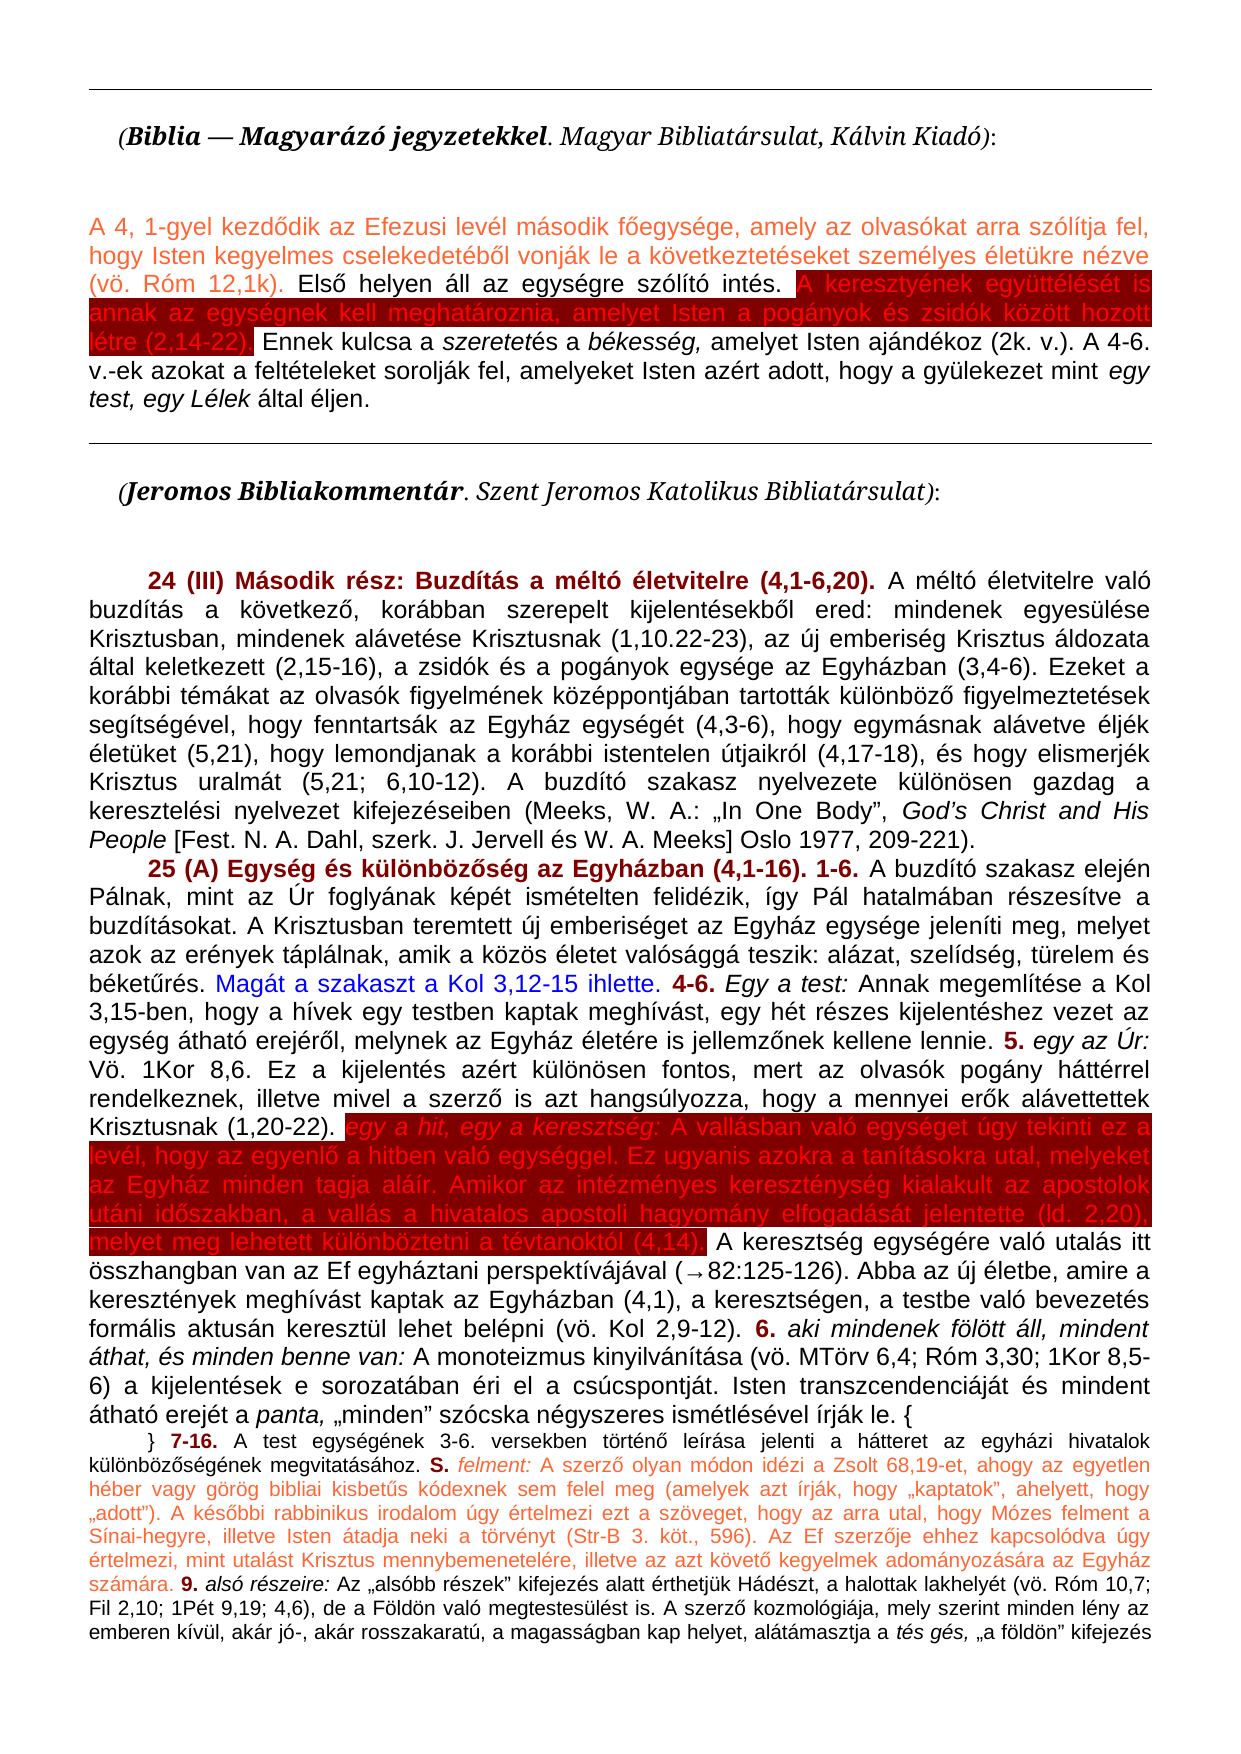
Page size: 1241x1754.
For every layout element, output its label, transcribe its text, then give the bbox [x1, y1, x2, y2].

text 24 (III) Második rész: Buzdítás a méltó életvitelre (4,1-6,20). A méltó életvitelre való buzdítás a következő, korábban szerepelt kijelentésekből ered: mindenek egyesülése Krisztusban, mindenek alávetése Krisztusnak (1,10.22-23), az új emberiség Krisztus áldozata által keletkezett (2,15-16), a zsidók és a pogányok egysége az Egyházban (3,4-6). Ezeket a korábbi témákat az olvasók figyelmének középpontjában tartották különböző figyelmeztetések segítségével, hogy fenntartsák az Egyház egységét (4,3-6), hogy egymásnak alávetve éljék életüket (5,21), hogy lemondjanak a korábbi istentelen útjaikról (4,17-18), és hogy elismerjék Krisztus uralmát (5,21; 6,10-12). A buzdító szakasz nyelvezete különösen gazdag a keresztelési nyelvezet kifejezéseiben (Meeks, W. A.: „In One Body”, God’s Christ and His People [Fest. N. A. Dahl, szerk. J. Jervell és W. A. Meeks] Oslo 1977, 209-221). [88, 566, 1152, 854]
text (Biblia — Magyarázó jegyzetekkel. Magyar Bibliatársulat, Kálvin Kiadó): [88, 90, 1152, 182]
text A 4, 1-gyel kezdődik az Efezusi levél második főegysége, amely az olvasókat arra szólítja fel, hogy Isten kegyelmes cselekedetéből vonják le a következtetéseket személyes életükre nézve (vö. Róm 12,1k). Első helyen áll az egységre szólító intés. A keresztyének együttélését is annak az egységnek kell meghatároznia, amelyet Isten a pogányok és zsidók között hozott létre (2,14-22). Ennek kulcsa a szeretetés a békesség, amelyet Isten ajándékoz (2k. v.). A 4-6. v.-ek azokat a feltételeket sorolják fel, amelyeket Isten azért adott, hogy a gyülekezet mint egy test, egy Lélek által éljen. [88, 212, 1152, 413]
text } 7-16. A test egységének 3-6. versekben történő leírása jelenti a hátteret az egyházi hivatalok különbözőségének megvitatásához. S. felment: A szerző olyan módon idézi a Zsolt 68,19-et, ahogy az egyetlen héber vagy görög bibliai kisbetűs kódexnek sem felel meg (amelyek azt írják, hogy „kaptatok”, ahelyett, hogy „adott”). A későbbi rabbinikus irodalom úgy értelmezi ezt a szöveget, hogy az arra utal, hogy Mózes felment a Sínai-hegyre, illetve Isten átadja neki a törvényt (Str-B 3. köt., 596). Az Ef szerzője ehhez kapcsolódva úgy értelmezi, mint utalást Krisztus mennybemenetelére, illetve az azt követő kegyelmek adományozására az Egyház számára. 9. alsó részeire: Az „alsóbb részek” kifejezés alatt érthetjük Hádészt, a halottak lakhelyét (vö. Róm 10,7; Fil 2,10; 1Pét 9,19; 4,6), de a Földön való megtestesülést is. A szerző kozmológiája, mely szerint minden lény az emberen kívül, akár jó‑, akár rosszakaratú, a magasságban kap helyet, alátámasztja a tés gés, „a földön” kifejezés [88, 1429, 1152, 1644]
text (Jeromos Bibliakommentár. Szent Jeromos Katolikus Bibliatársulat): [88, 444, 1152, 537]
text 25 (A) Egység és különbözőség az Egyházban (4,1-16). 1-6. A buzdító szakasz elején Pálnak, mint az Úr foglyának képét ismételten felidézik, így Pál hatalmában részesítve a buzdításokat. A Krisztusban teremtett új emberiséget az Egyház egysége jeleníti meg, melyet azok az erények táplálnak, amik a közös életet valósággá teszik: alázat, szelídség, türelem és béketűrés. Magát a szakaszt a Kol 3,12-15 ihlette. 4-6. Egy a test: Annak megemlítése a Kol 3,15-ben, hogy a hívek egy testben kaptak meghívást, egy hét részes kijelentéshez vezet az egység átható erejéről, melynek az Egyház életére is jellemzőnek kellene lennie. 5. egy az Úr: Vö. 1Kor 8,6. Ez a kijelentés azért különösen fontos, mert az olvasók pogány háttérrel rendelkeznek, illetve mivel a szerző is azt hangsúlyozza, hogy a mennyei erők alávettettek Krisztusnak (1,20-22). egy a hit, egy a keresztség: A vallásban való egységet úgy tekinti ez a levél, hogy az egyenlő a hitben való egységgel. Ez ugyanis azokra a tanításokra utal, melyeket az Egyház minden tagja aláír. Amikor az intézményes kereszténység kialakult az apostolok utáni időszakban, a vallás a hivatalos apostoli hagyomány elfogadását jelentette (ld. 2,20), melyet meg lehetett különböztetni a tévtanoktól (4,14). A keresztség egységére való utalás itt összhangban van az Ef egyháztani perspektívájával (→82:125-126). Abba az új életbe, amire a keresztények meghívást kaptak az Egyházban (4,1), a keresztségen, a testbe való bevezetés formális aktusán keresztül lehet belépni (vö. Kol 2,9-12). 6. aki mindenek fölött áll, mindent áthat, és minden benne van: A monoteizmus kinyilvánítása (vö. MTörv 6,4; Róm 3,30; 1Kor 8,5-6) a kijelentések e sorozatában éri el a csúcspontját. Isten transzcendenciáját és mindent átható erejét a panta, „minden” szócska négyszeres ismétlésével írják le. { [88, 854, 1152, 1429]
